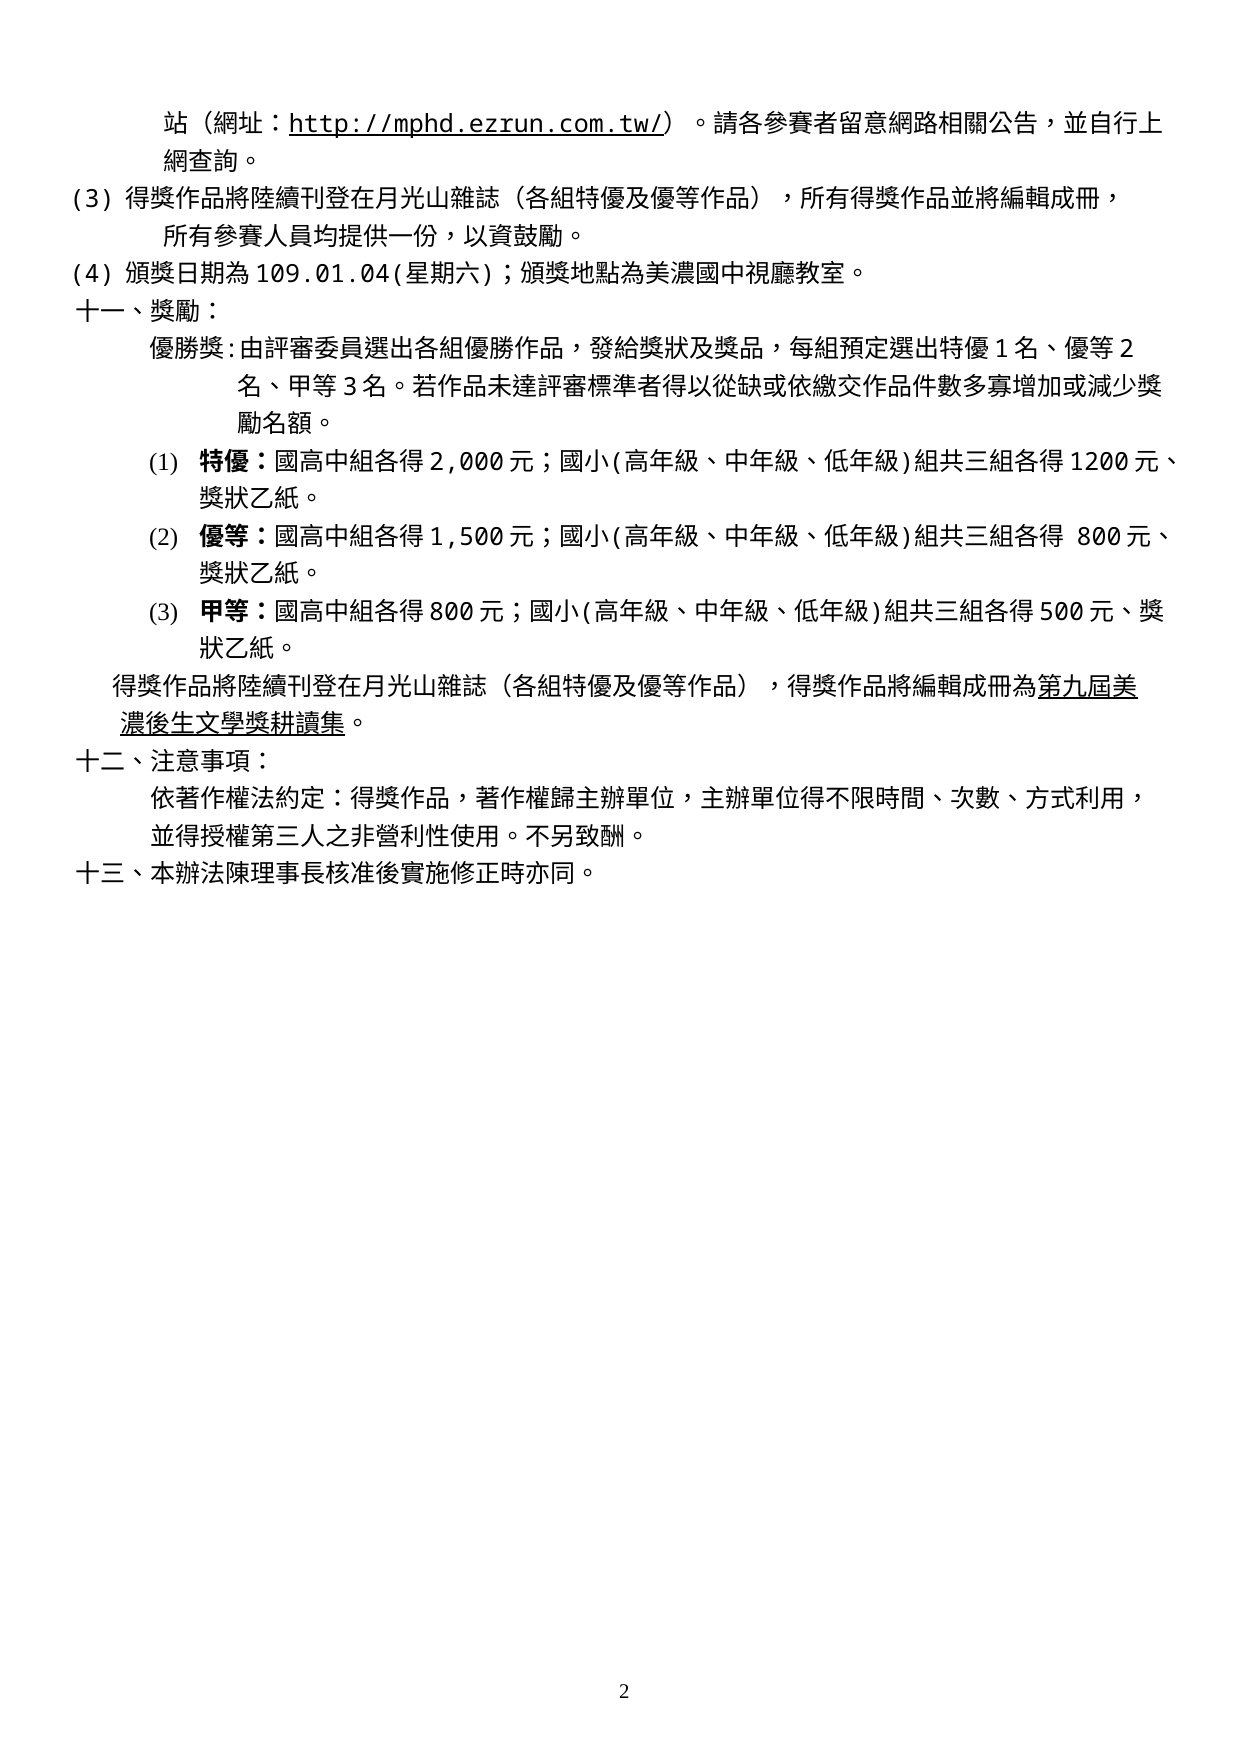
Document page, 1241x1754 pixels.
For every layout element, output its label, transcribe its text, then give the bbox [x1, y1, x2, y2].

text 濃後生文學獎耕讀集。 [75, 702, 1165, 740]
list 特優：國高中組各得2,000元；國小(高年級、中年級、低年級)組共三組各得1200元、獎狀乙紙。 [149, 440, 1165, 515]
text 十二、注意事項： [75, 740, 1165, 777]
text 並得授權第三人之非營利性使用。不另致酬。 [0, 815, 1165, 852]
text 名、甲等3名。若作品未達評審標準者得以從缺或依繳交作品件數多寡增加或減少獎 [75, 365, 1165, 402]
text 所有參賽人員均提供一份，以資鼓勵。 [164, 215, 1165, 252]
text 站（網址：http://mphd.ezrun.com.tw/）。請各參賽者留意網路相關公告，並自行上網查詢。 [164, 102, 1165, 177]
text 得獎作品將陸續刊登在月光山雜誌（各組特優及優等作品），得獎作品將編輯成冊為第九屆美 [75, 665, 1165, 702]
list 優等：國高中組各得1,500元；國小(高年級、中年級、低年級)組共三組各得 800元、獎狀乙紙。 [149, 515, 1165, 590]
text 十三、本辦法陳理事長核准後實施修正時亦同。 [75, 852, 1165, 890]
text 勵名額。 [75, 402, 1165, 440]
list 甲等：國高中組各得800元；國小(高年級、中年級、低年級)組共三組各得500元、獎狀乙紙。 [149, 590, 1165, 665]
text 優勝獎:由評審委員選出各組優勝作品，發給獎狀及獎品，每組預定選出特優1名、優等2 [75, 327, 1165, 365]
text 依著作權法約定：得獎作品，著作權歸主辦單位，主辦單位得不限時間、次數、方式利用， [0, 777, 1165, 815]
list 得獎作品將陸續刊登在月光山雜誌（各組特優及優等作品），所有得獎作品並將編輯成冊， [69, 177, 1165, 215]
text 十一、獎勵： [75, 290, 1165, 327]
list 頒獎日期為109.01.04(星期六)；頒獎地點為美濃國中視廳教室。 [69, 252, 1165, 290]
